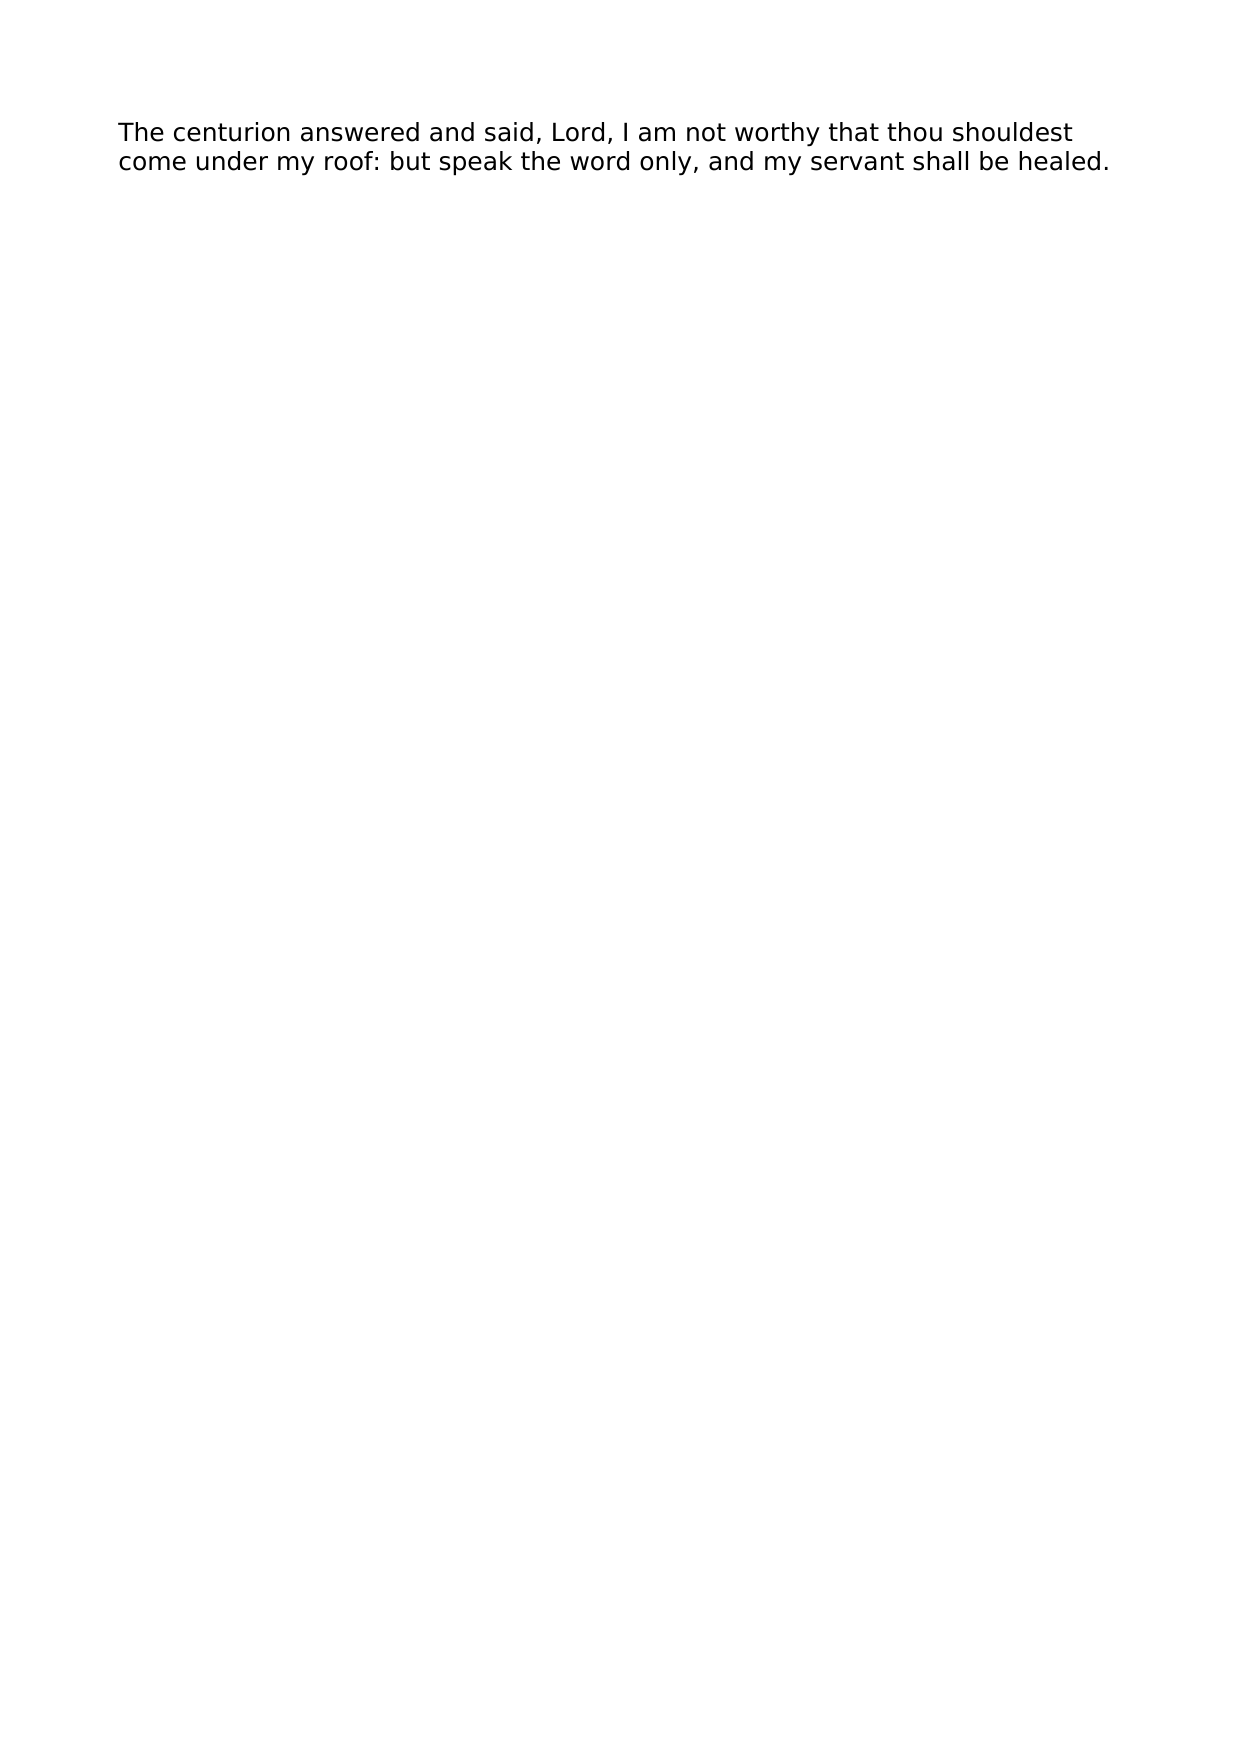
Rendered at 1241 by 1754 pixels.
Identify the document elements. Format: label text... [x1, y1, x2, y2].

text The centurion answered and said, Lord, I am not worthy that thou shouldest come under my roof: but speak the word only, and my servant shall be healed. [118, 118, 1122, 176]
